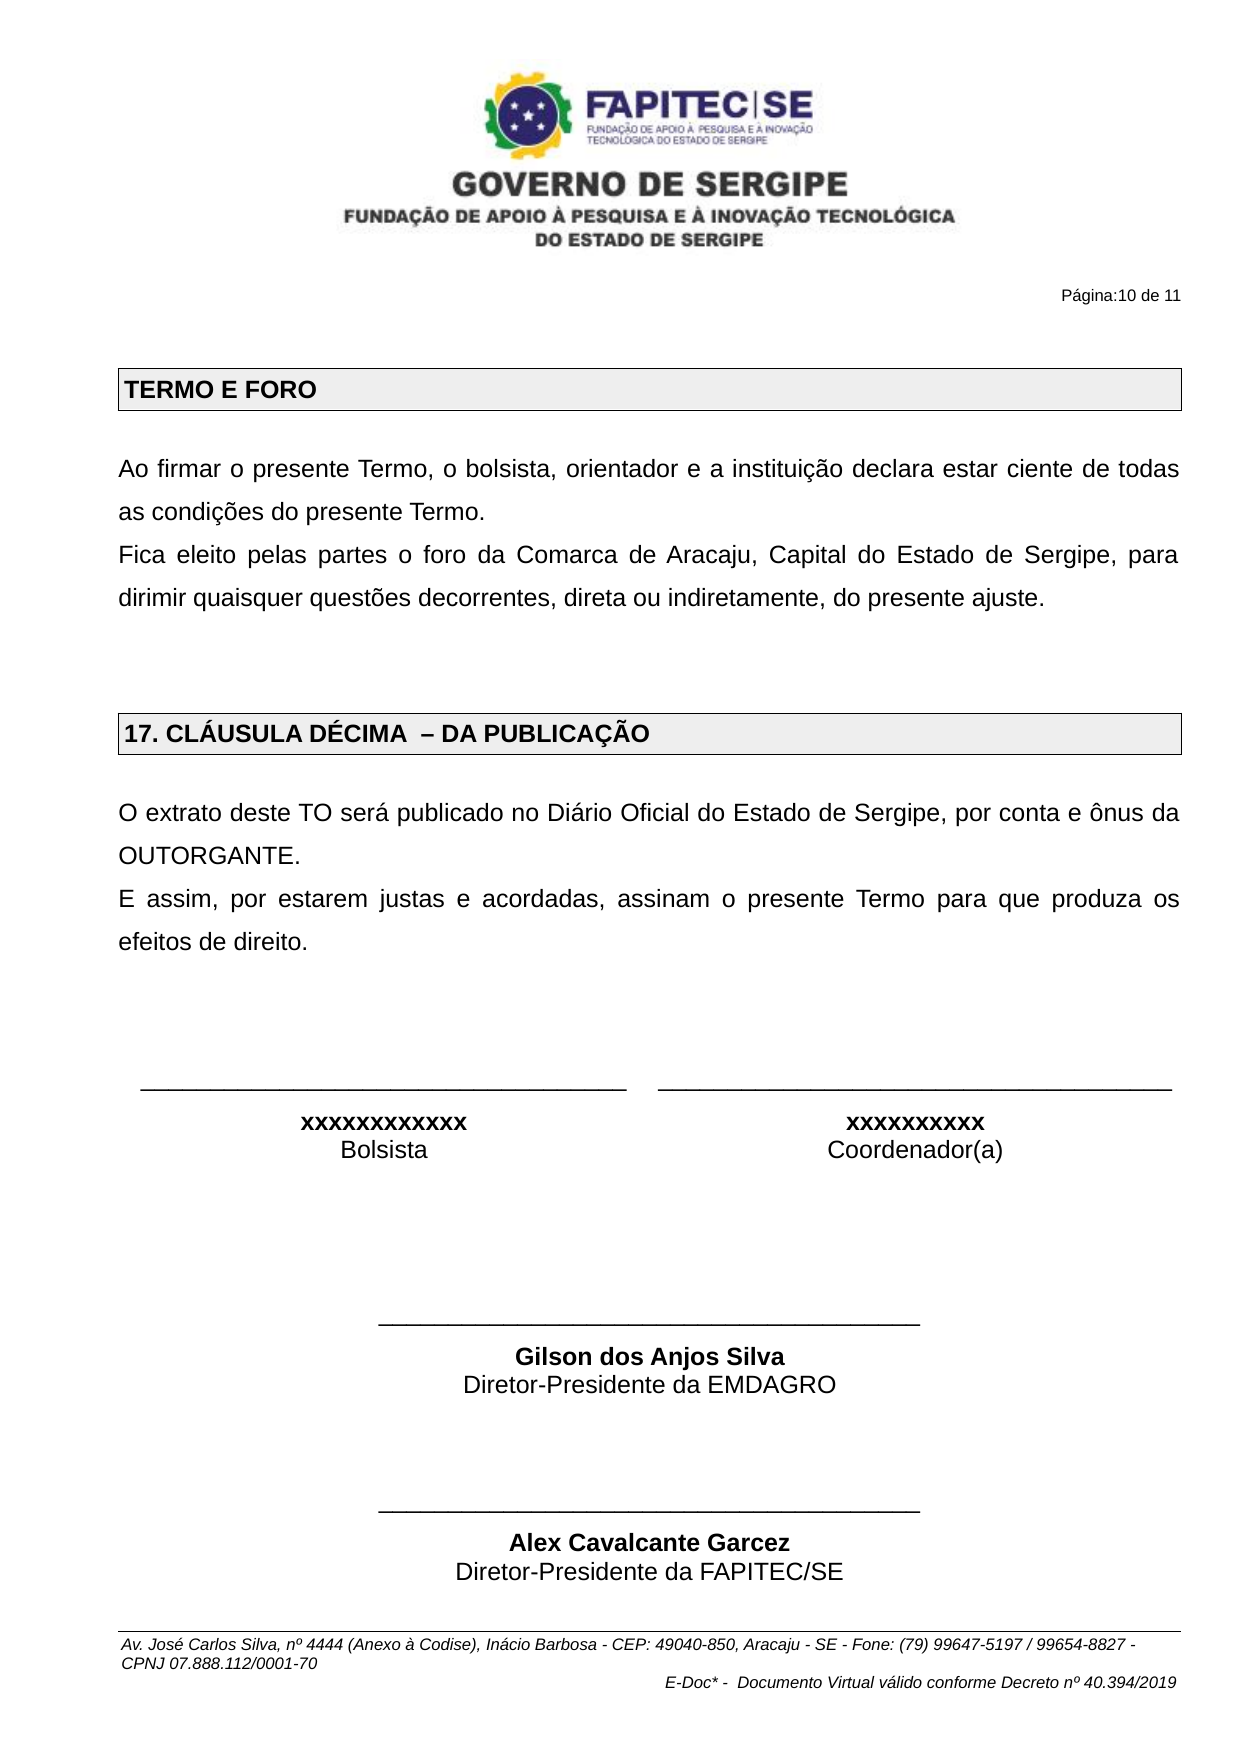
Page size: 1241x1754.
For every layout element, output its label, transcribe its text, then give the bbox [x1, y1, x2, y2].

table_header ___________________________________ xxxxxxxxxxxx Bolsista [119, 971, 649, 1170]
table_header 17. CLÁUSULA DÉCIMA – DA PUBLICAÇÃO [119, 714, 1181, 754]
text E assim, por estarem justas e acordadas, assinam o presente Termo para que produza os efeitos de direito. [118, 884, 1181, 956]
text _______________________________________ [118, 1298, 1181, 1327]
text Fica eleito pelas partes o foro da Comarca de Aracaju, Capital do Estado de Sergipe, para dirimir quaisquer questões decorrentes, direta ou indiretamente, do presente ajuste. [118, 540, 1181, 612]
text Gilson dos Anjos Silva [118, 1341, 1181, 1370]
table_header TERMO E FORO [119, 369, 1181, 409]
text Diretor-Presidente da EMDAGRO [118, 1370, 1181, 1399]
text _______________________________________ [118, 1485, 1181, 1514]
table_cell [119, 1171, 649, 1297]
picture [336, 59, 963, 256]
text Ao firmar o presente Termo, o bolsista, orientador e a instituição declara estar ciente de todas as condições do presente Termo. [118, 454, 1181, 526]
table_cell [650, 1171, 1181, 1297]
text Diretor-Presidente da FAPITEC/SE [118, 1557, 1181, 1586]
text O extrato deste TO será publicado no Diário Oficial do Estado de Sergipe, por conta e ônus da OUTORGANTE. [118, 798, 1181, 870]
text Alex Cavalcante Garcez [118, 1528, 1181, 1557]
table_header _____________________________________ xxxxxxxxxx Coordenador(a) [650, 971, 1181, 1170]
